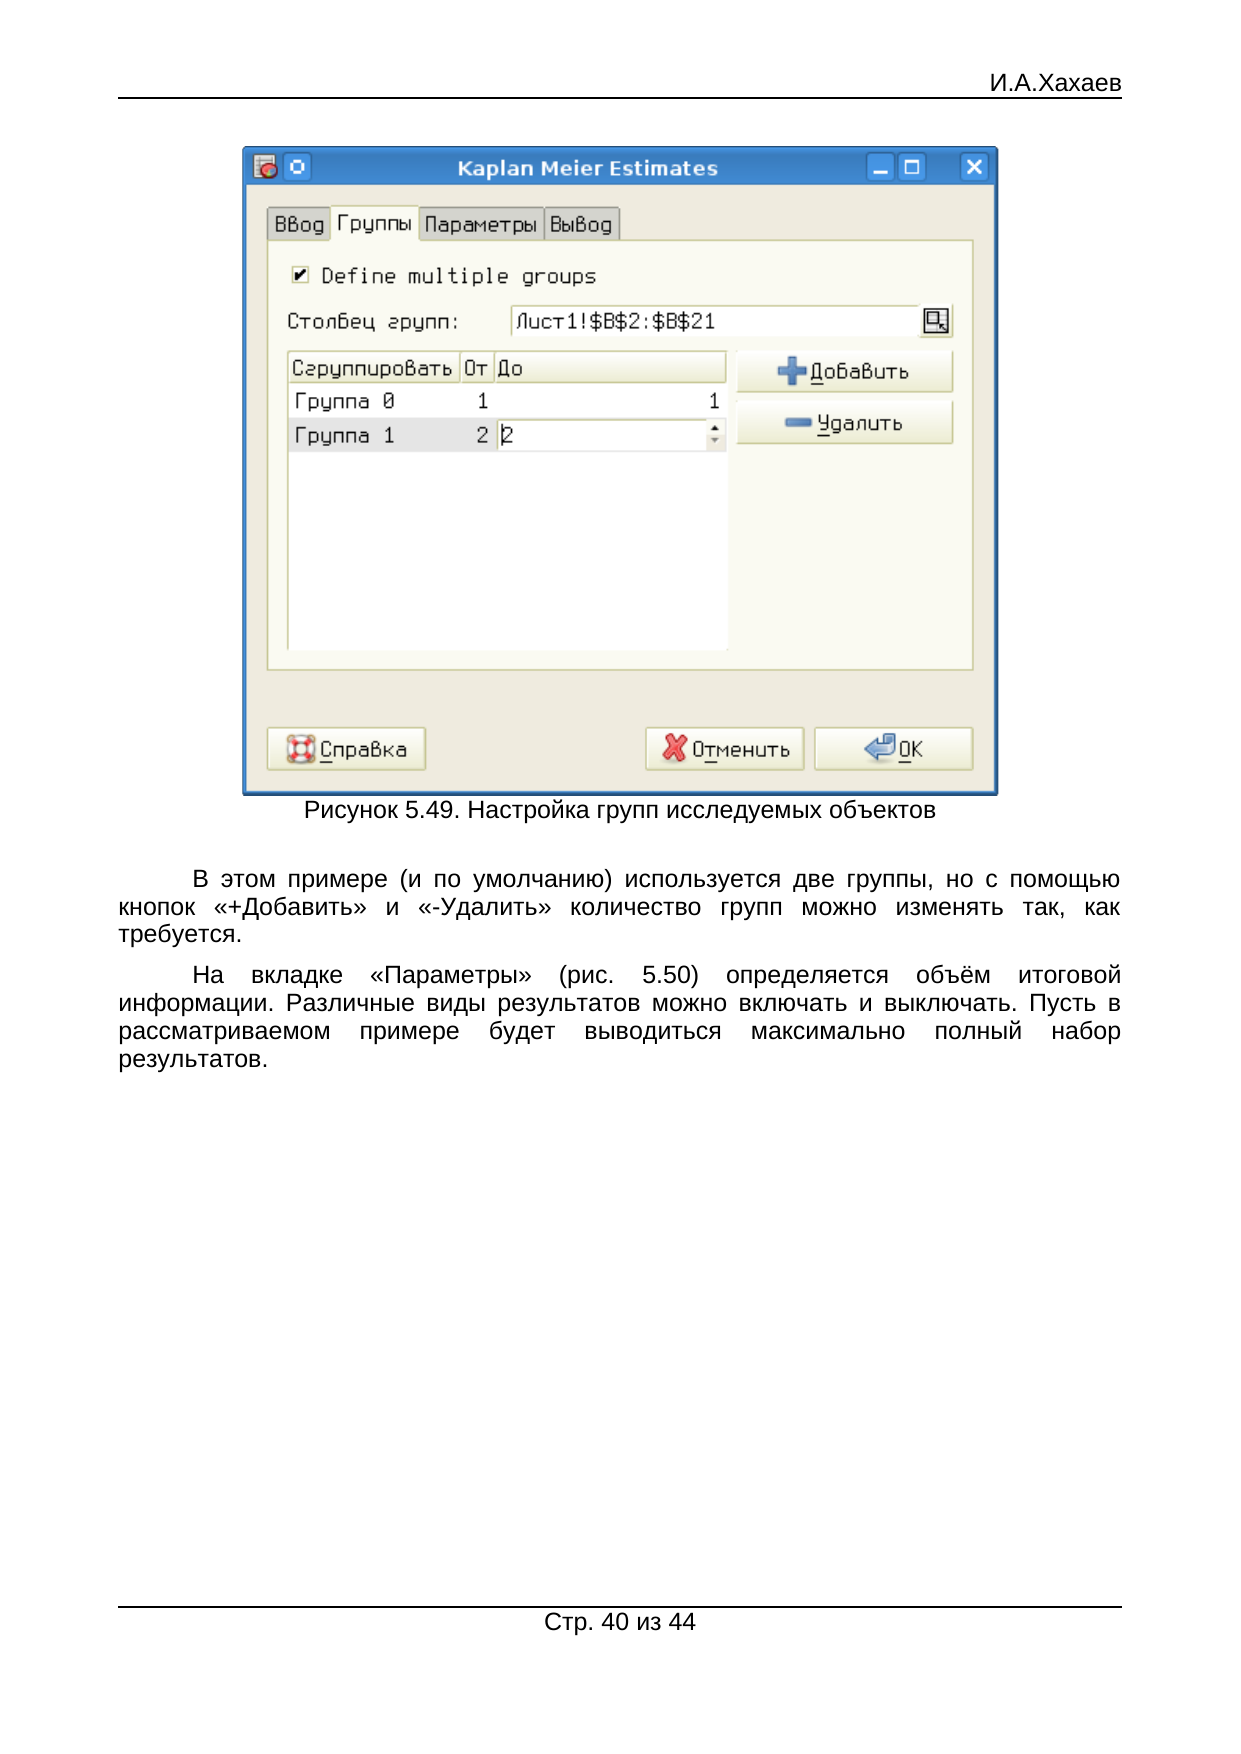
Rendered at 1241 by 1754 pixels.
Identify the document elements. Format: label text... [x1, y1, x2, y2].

text Рисунок 5.49. Настройка групп исследуемых объектов [242, 796, 998, 824]
text На вкладке «Параметры» (рис. 5.50) определяется объём итоговой информации. Различные виды результатов можно включать и выключать. Пусть в рассматриваемом примере будет выводиться максимально полный набор результатов. [118, 961, 1122, 1072]
text В этом примере (и по умолчанию) используется две группы, но с помощью кнопок «+Добавить» и «-Удалить» количество групп можно изменять так, как требуется. [118, 864, 1122, 948]
picture [242, 146, 999, 796]
